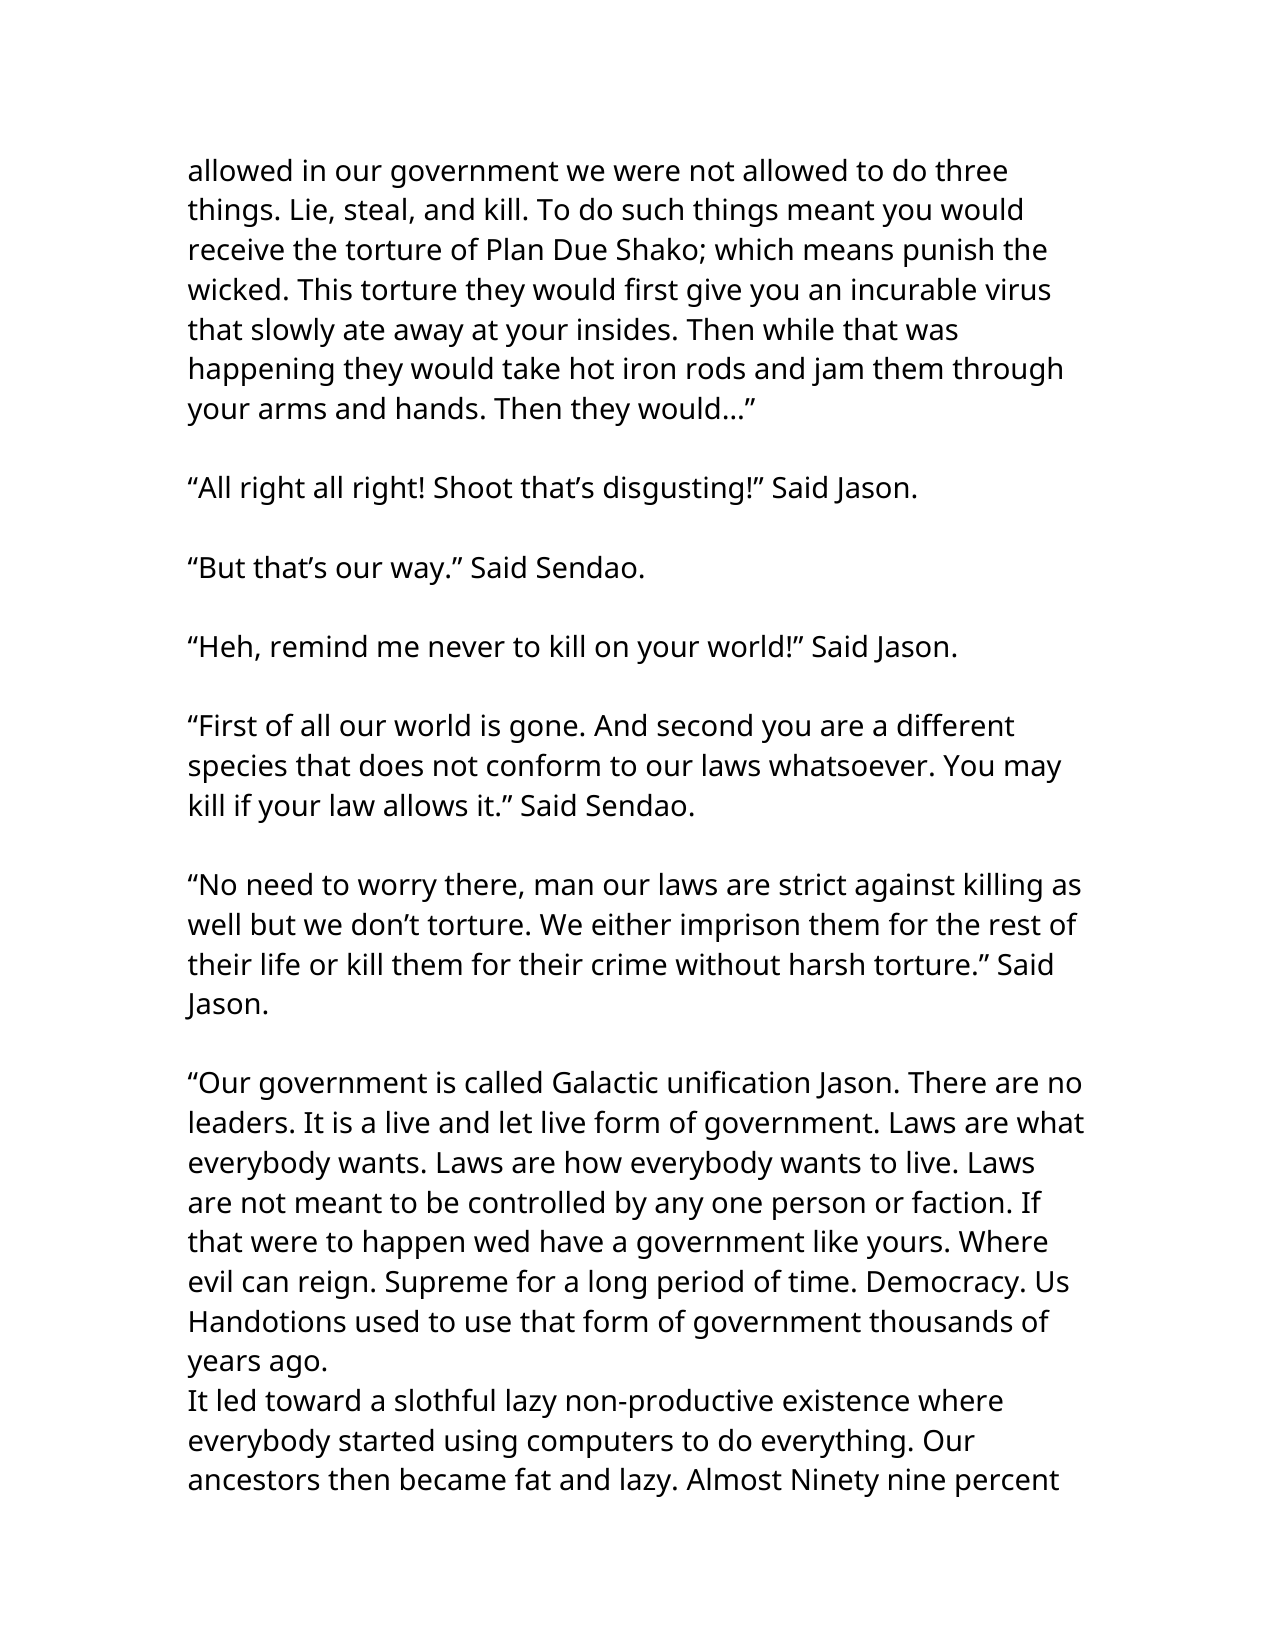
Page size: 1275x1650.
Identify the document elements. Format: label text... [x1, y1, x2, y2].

text It led toward a slothful lazy non-productive existence where everybody started using computers to do everything. Our ancestors then became fat and lazy. Almost Ninety nine percent [187, 1380, 1087, 1499]
text “Our government is called Galactic unification Jason. There are no leaders. It is a live and let live form of government. Laws are what everybody wants. Laws are how everybody wants to live. Laws are not meant to be controlled by any one person or faction. If that were to happen wed have a government like yours. Where evil can reign. Supreme for a long period of time. Democracy. Us Handotions used to use that form of government thousands of years ago. [187, 1063, 1087, 1380]
text “Heh, remind me never to kill on your world!” Said Jason. [187, 626, 1087, 666]
text “But that’s our way.” Said Sendao. [187, 547, 1087, 587]
text “All right all right! Shoot that’s disgusting!” Said Jason. [187, 467, 1087, 507]
text allowed in our government we were not allowed to do three things. Lie, steal, and kill. To do such things meant you would receive the torture of Plan Due Shako; which means punish the wicked. This torture they would first give you an incurable virus that slowly ate away at your insides. Then while that was happening they would take hot iron rods and jam them through your arms and hands. Then they would…” [187, 150, 1087, 428]
text “No need to worry there, man our laws are strict against killing as well but we don’t torture. We either imprison them for the rest of their life or kill them for their crime without harsh torture.” Said Jason. [187, 864, 1087, 1023]
text “First of all our world is gone. And second you are a different species that does not conform to our laws whatsoever. You may kill if your law allows it.” Said Sendao. [187, 706, 1087, 825]
